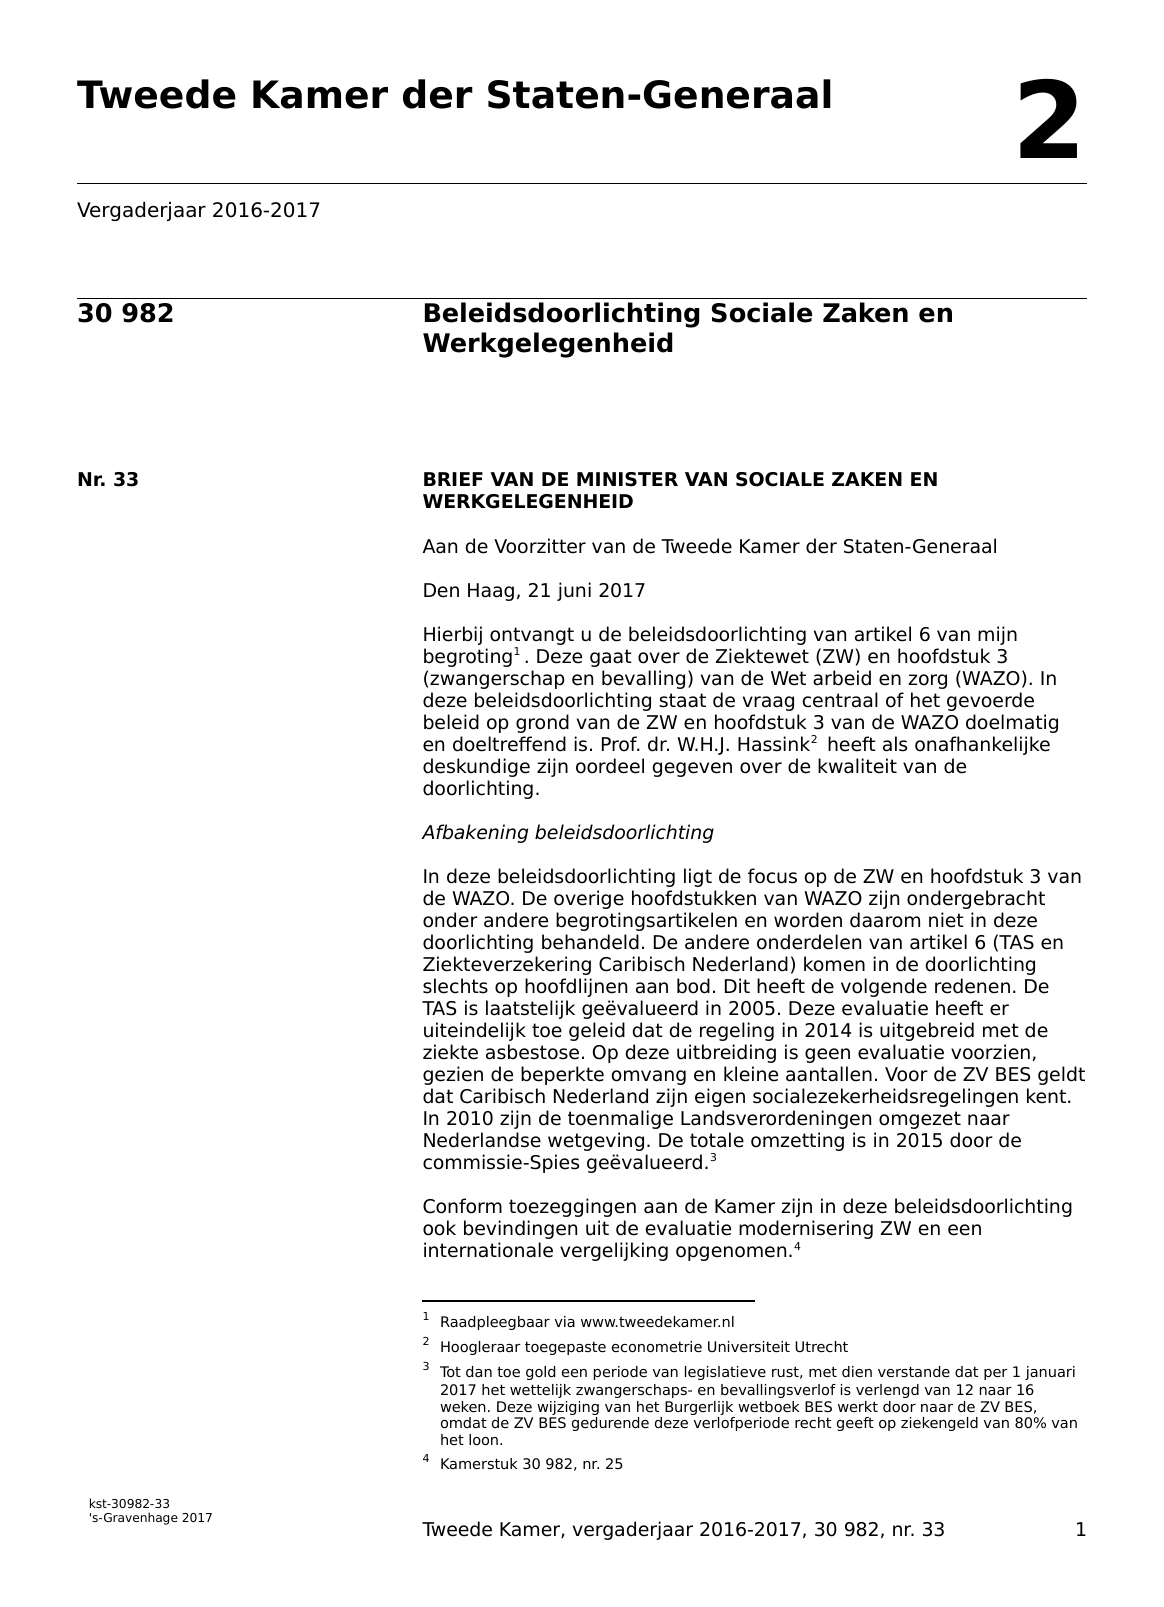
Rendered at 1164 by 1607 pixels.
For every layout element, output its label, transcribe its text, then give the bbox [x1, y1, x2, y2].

text Hierbij ontvangt u de beleidsdoorlichting van artikel 6 van mijn begroting. Deze gaat over de Ziektewet (ZW) en hoofdstuk 3 (zwangerschap en bevalling) van de Wet arbeid en zorg (WAZO). In deze beleidsdoorlichting staat de vraag centraal of het gevoerde beleid op grond van de ZW en hoofdstuk 3 van de WAZO doelmatig en doeltreffend is. Prof. dr. W.H.J. Hassink heeft als onafhankelijke deskundige zijn oordeel gegeven over de kwaliteit van de doorlichting. [422, 624, 1087, 800]
text Kamerstuk 30 982, nr. 25 [422, 1452, 1087, 1474]
text Hoogleraar toegepaste econometrie Universiteit Utrecht [422, 1335, 1087, 1357]
subtitle Afbakening beleidsdoorlichting [422, 822, 1087, 844]
text Conform toezeggingen aan de Kamer zijn in deze beleidsdoorlichting ook bevindingen uit de evaluatie modernisering ZW en een internationale vergelijking opgenomen. [422, 1196, 1087, 1262]
table_cell Vergaderjaar 2016-2017 [77, 184, 1087, 298]
text kst-30982-33 [88, 1497, 323, 1511]
text Aan de Voorzitter van de Tweede Kamer der Staten-Generaal [422, 536, 1087, 557]
text In deze beleidsdoorlichting ligt de focus op de ZW en hoofdstuk 3 van de WAZO. De overige hoofdstukken van WAZO zijn ondergebracht onder andere begrotingsartikelen en worden daarom niet in deze doorlichting behandeld. De andere onderdelen van artikel 6 (TAS en Ziekteverzekering Caribisch Nederland) komen in de doorlichting slechts op hoofdlijnen aan bod. Dit heeft de volgende redenen. De TAS is laatstelijk geëvalueerd in 2005. Deze evaluatie heeft er uiteindelijk toe geleid dat de regeling in 2014 is uitgebreid met de ziekte asbestose. Op deze uitbreiding is geen evaluatie voorzien, gezien de beperkte omvang en kleine aantallen. Voor de ZV BES geldt dat Caribisch Nederland zijn eigen socialezekerheidsregelingen kent. In 2010 zijn de toenmalige Landsverordeningen omgezet naar Nederlandse wetgeving. De totale omzetting is in 2015 door de commissie-Spies geëvalueerd. [422, 866, 1087, 1174]
text Den Haag, 21 juni 2017 [422, 580, 1087, 602]
text 's-Gravenhage 2017 [88, 1511, 323, 1525]
subtitle 30 982 Beleidsdoorlichting Sociale Zaken en Werkgelegenheid [77, 299, 1087, 358]
text Raadpleegbaar via www.tweedekamer.nl [422, 1310, 1087, 1332]
table_header 2 [886, 59, 1087, 183]
subtitle Nr. 33 BRIEF VAN DE MINISTER VAN SOCIALE ZAKEN EN WERKGELEGENHEID [77, 469, 1087, 513]
text Tot dan toe gold een periode van legislatieve rust, met dien verstande dat per 1 januari 2017 het wettelijk zwangerschaps- en bevallingsverlof is verlengd van 12 naar 16 weken. Deze wijziging van het Burgerlijk wetboek BES werkt door naar de ZV BES, omdat de ZV BES gedurende deze verlofperiode recht geeft op ziekengeld van 80% van het loon. [422, 1360, 1087, 1449]
table_header Tweede Kamer der Staten-Generaal [77, 59, 886, 183]
